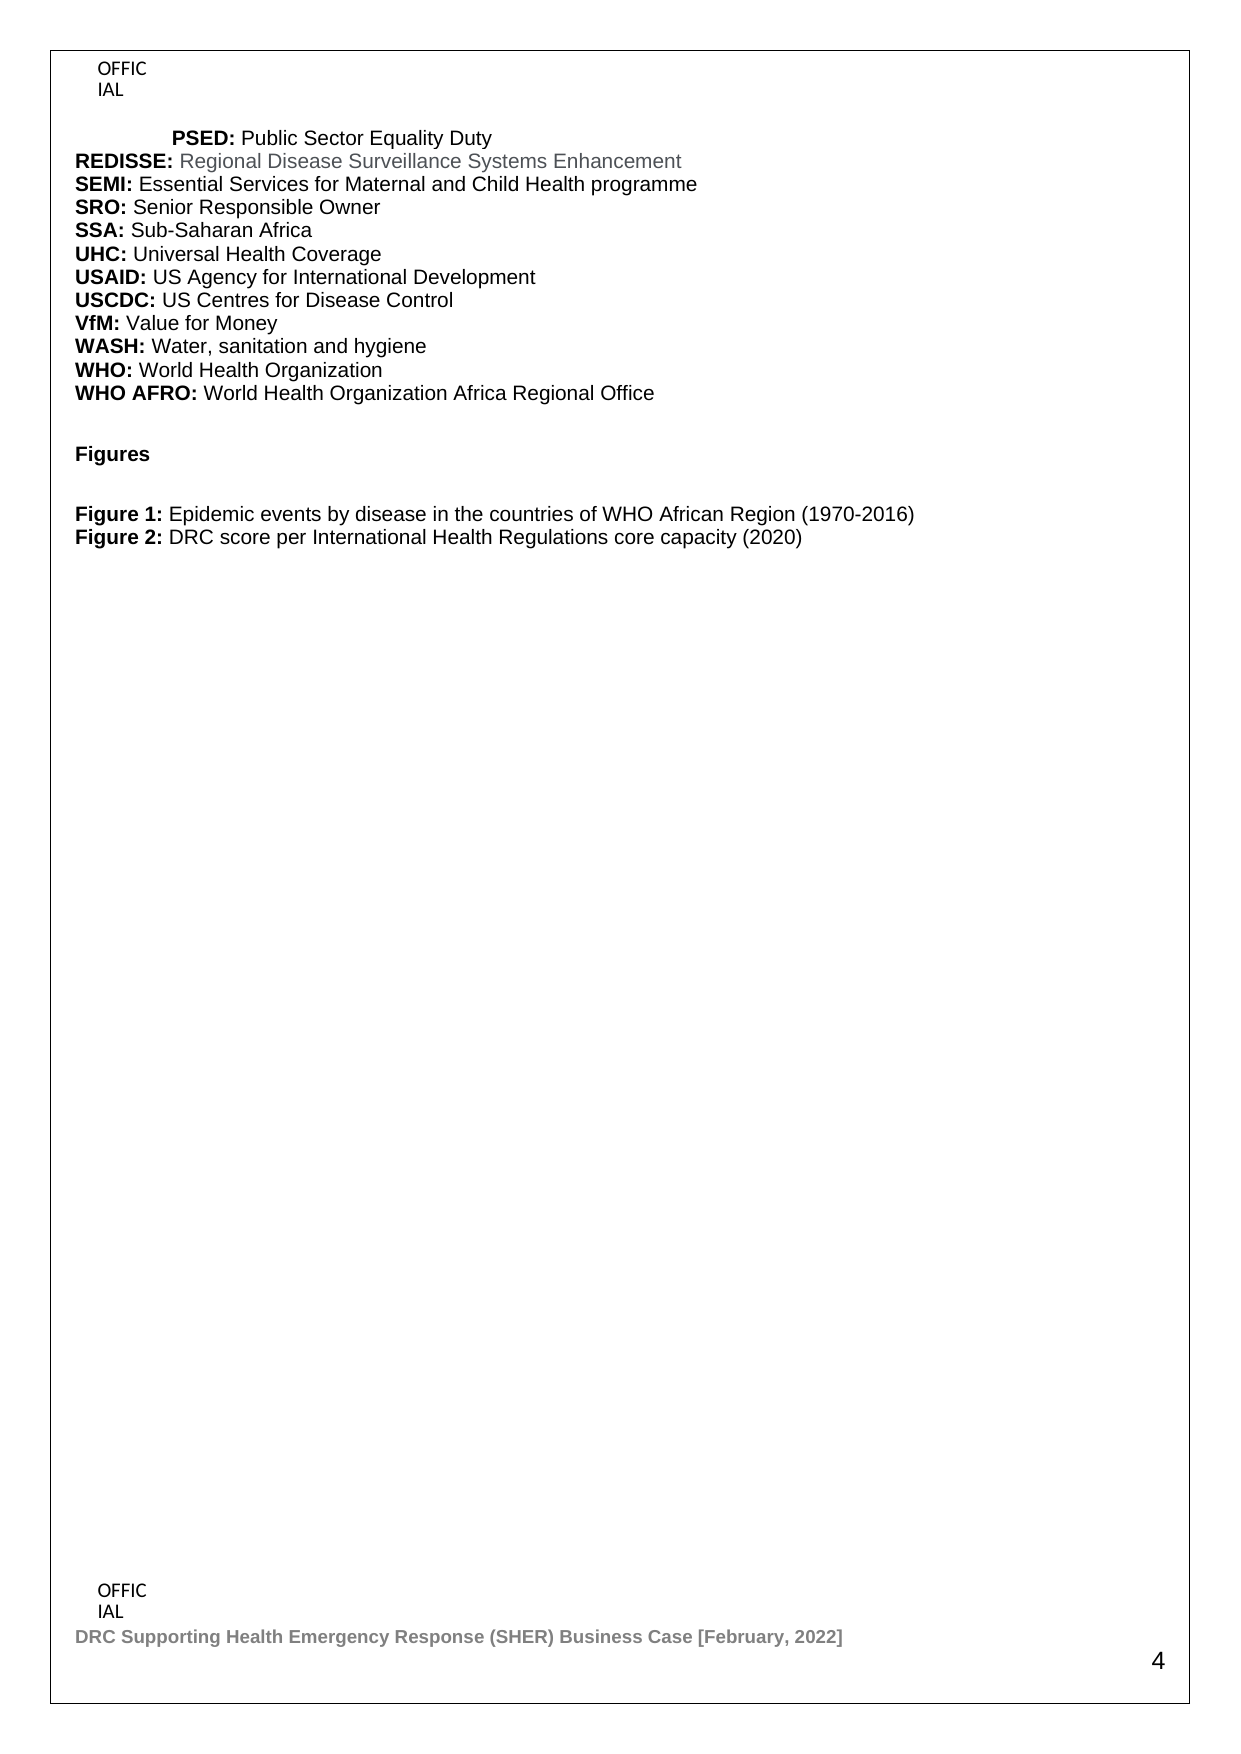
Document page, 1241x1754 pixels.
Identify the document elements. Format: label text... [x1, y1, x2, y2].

text UHC: Universal Health Coverage [75, 242, 1165, 265]
text Figures [75, 442, 1165, 465]
text REDISSE: Regional Disease Surveillance Systems Enhancement [75, 149, 1165, 172]
text SSA: Sub-Saharan Africa [75, 219, 1165, 242]
text WHO: World Health Organization [75, 358, 1165, 382]
text USCDC: US Centres for Disease Control [75, 289, 1165, 312]
text Figure 2: DRC score per International Health Regulations core capacity (2020) [75, 526, 1165, 549]
text WASH: Water, sanitation and hygiene [75, 335, 1165, 358]
text USAID: US Agency for International Development [75, 265, 1165, 289]
text WHO AFRO: World Health Organization Africa Regional Office [75, 382, 1165, 405]
text PSED: Public Sector Equality Duty [75, 126, 1165, 149]
text VfM: Value for Money [75, 312, 1165, 335]
text Figure 1: Epidemic events by disease in the countries of WHO African Region (1970-2016) [75, 503, 1165, 526]
text SEMI: Essential Services for Maternal and Child Health programme [75, 172, 1165, 196]
text SRO: Senior Responsible Owner [75, 196, 1165, 219]
